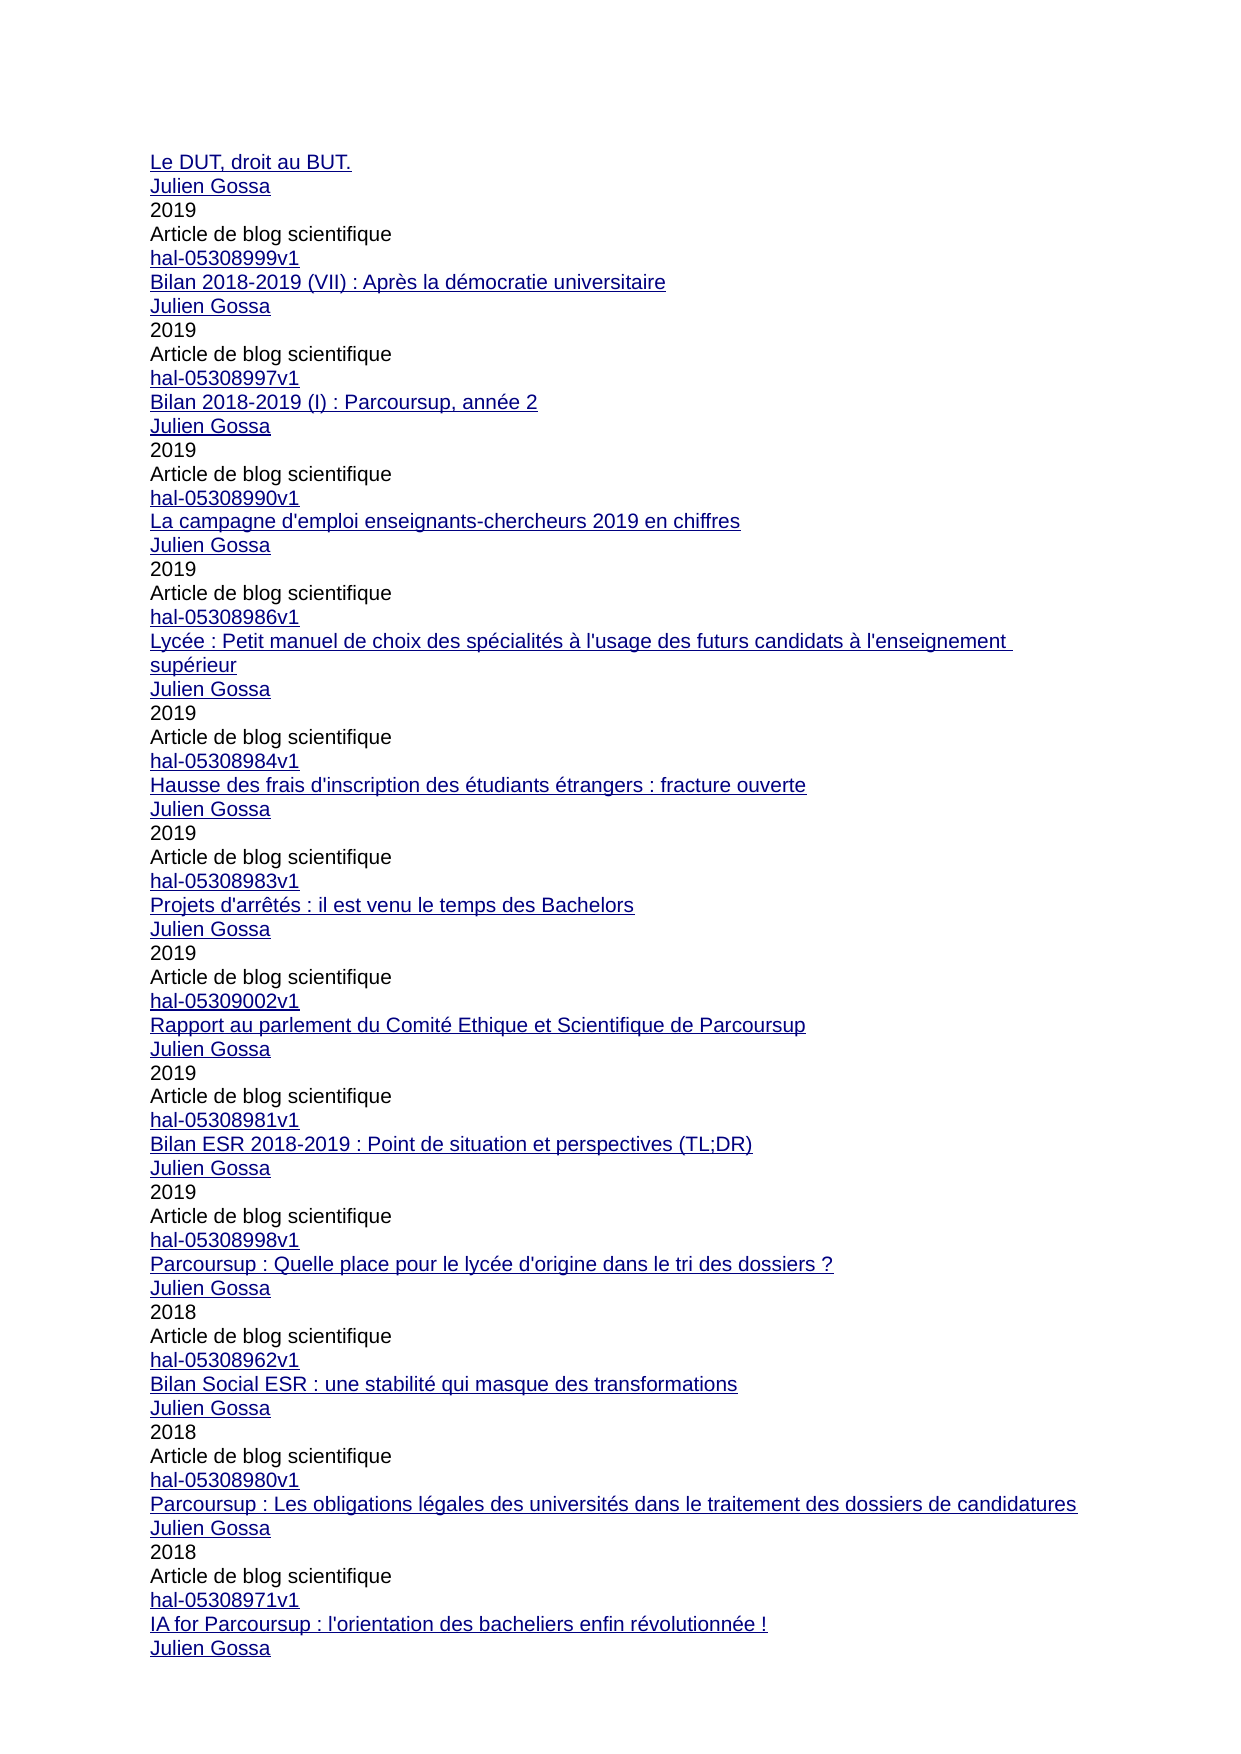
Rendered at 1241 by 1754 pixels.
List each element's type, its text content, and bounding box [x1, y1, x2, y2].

table_cell IA for Parcoursup : l'orientation des bacheliers enfin révolutionnée ! Julien Gossa [150, 1611, 1090, 1659]
table_cell Hausse des frais d'inscription des étudiants étrangers : fracture ouverte Julien Gossa 2019 Article de blog scientifique hal-05308983v1 [150, 773, 1090, 893]
table_cell Le DUT, droit au BUT. Julien Gossa 2019 Article de blog scientifique hal-05308999v1 [150, 150, 1090, 270]
table_cell Lycée : Petit manuel de choix des spécialités à l'usage des futurs candidats à l'enseignement supérieur Julien Gossa 2019 Article de blog scientifique hal-05308984v1 [150, 629, 1090, 773]
table_cell Bilan ESR 2018-2019 : Point de situation et perspectives (TL;DR) Julien Gossa 2019 Article de blog scientifique hal-05308998v1 [150, 1132, 1090, 1252]
table_cell Projets d'arrêtés : il est venu le temps des Bachelors Julien Gossa 2019 Article de blog scientifique hal-05309002v1 [150, 893, 1090, 1012]
table_cell Parcoursup : Quelle place pour le lycée d'origine dans le tri des dossiers ? Julien Gossa 2018 Article de blog scientifique hal-05308962v1 [150, 1252, 1090, 1372]
table_cell La campagne d'emploi enseignants-chercheurs 2019 en chiffres Julien Gossa 2019 Article de blog scientifique hal-05308986v1 [150, 509, 1090, 629]
table_cell Bilan 2018-2019 (VII) : Après la démocratie universitaire Julien Gossa 2019 Article de blog scientifique hal-05308997v1 [150, 270, 1090, 389]
table_cell Bilan 2018-2019 (I) : Parcoursup, année 2 Julien Gossa 2019 Article de blog scientifique hal-05308990v1 [150, 390, 1090, 509]
table_cell Rapport au parlement du Comité Ethique et Scientifique de Parcoursup Julien Gossa 2019 Article de blog scientifique hal-05308981v1 [150, 1013, 1090, 1132]
table_cell Bilan Social ESR : une stabilité qui masque des transformations Julien Gossa 2018 Article de blog scientifique hal-05308980v1 [150, 1372, 1090, 1492]
table_cell Parcoursup : Les obligations légales des universités dans le traitement des dossiers de candidatures Julien Gossa 2018 Article de blog scientifique hal-05308971v1 [150, 1492, 1090, 1611]
